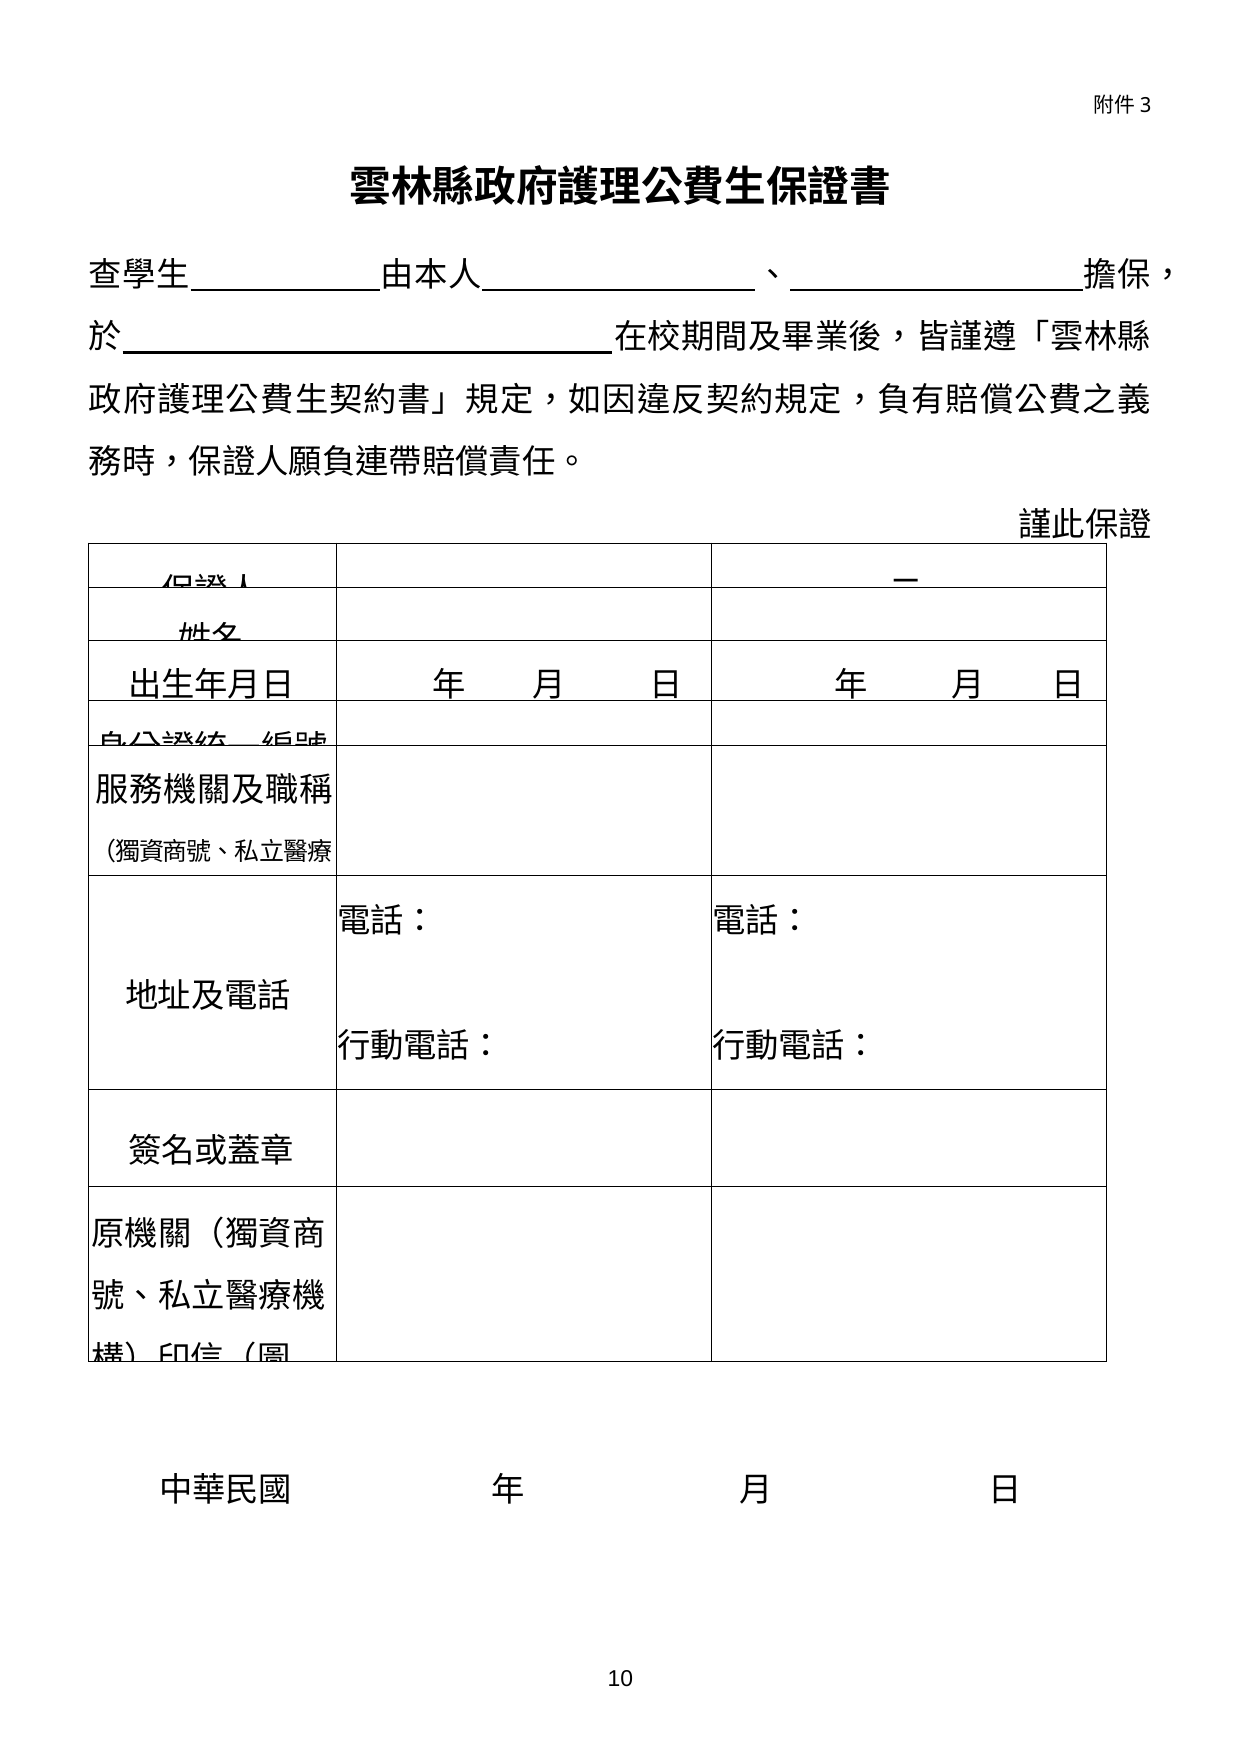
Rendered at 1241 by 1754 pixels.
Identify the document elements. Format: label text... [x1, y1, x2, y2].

table_cell 姓名 [183, 631, 189, 639]
table_cell 電話： 行動電話：住所地址：戶籍地址： [712, 876, 1106, 1089]
table_cell [712, 1187, 1106, 1361]
table_cell 地址及電話 [89, 876, 336, 1089]
table_cell 簽名或蓋章 [89, 1090, 336, 1186]
table_cell [337, 701, 711, 745]
table_cell 年 月 日 [712, 641, 1106, 700]
text 查學生 由本人 、 擔保，於 在校期間及畢業後，皆謹遵「雲林縣政府護理公費生契約書」規定，如因違反契約規定，負有賠償公費之義務時，保證人願負連帶賠償責任。 [89, 230, 1152, 480]
table_cell [712, 746, 1106, 875]
table_cell 服務機關及職稱（獨資商號、私立醫療機構名稱及職稱） [89, 746, 336, 875]
table_header 一 [337, 544, 711, 587]
table_cell [712, 1090, 1106, 1186]
table_cell 身分證統一編號 [89, 701, 336, 745]
table_cell [712, 701, 1106, 745]
table_cell 姓名 [89, 588, 336, 639]
table_cell 電話： 行動電話：住所地址：戶籍地址： [337, 876, 711, 1089]
table_cell [337, 1187, 711, 1361]
table_cell 年 月 日 [337, 641, 711, 700]
table_cell 原機關（獨資商號、私立醫療機構）印信（圖 記）。 [89, 1187, 336, 1361]
text 中華民國 年 月 日 [89, 1446, 1093, 1508]
table_header 保證人 [176, 578, 188, 584]
table_cell [712, 588, 1106, 639]
table_cell 姓名 [221, 628, 232, 635]
table_header 保證人 [89, 544, 336, 587]
table_cell [337, 588, 711, 639]
text 雲林縣政府護理公費生保證書 [89, 142, 1152, 204]
table_cell 出生年月日 [89, 641, 336, 700]
text 謹此保證 [89, 480, 1152, 543]
table_cell [337, 746, 711, 875]
table_cell [337, 1090, 711, 1186]
table_header 二 [712, 544, 1106, 587]
